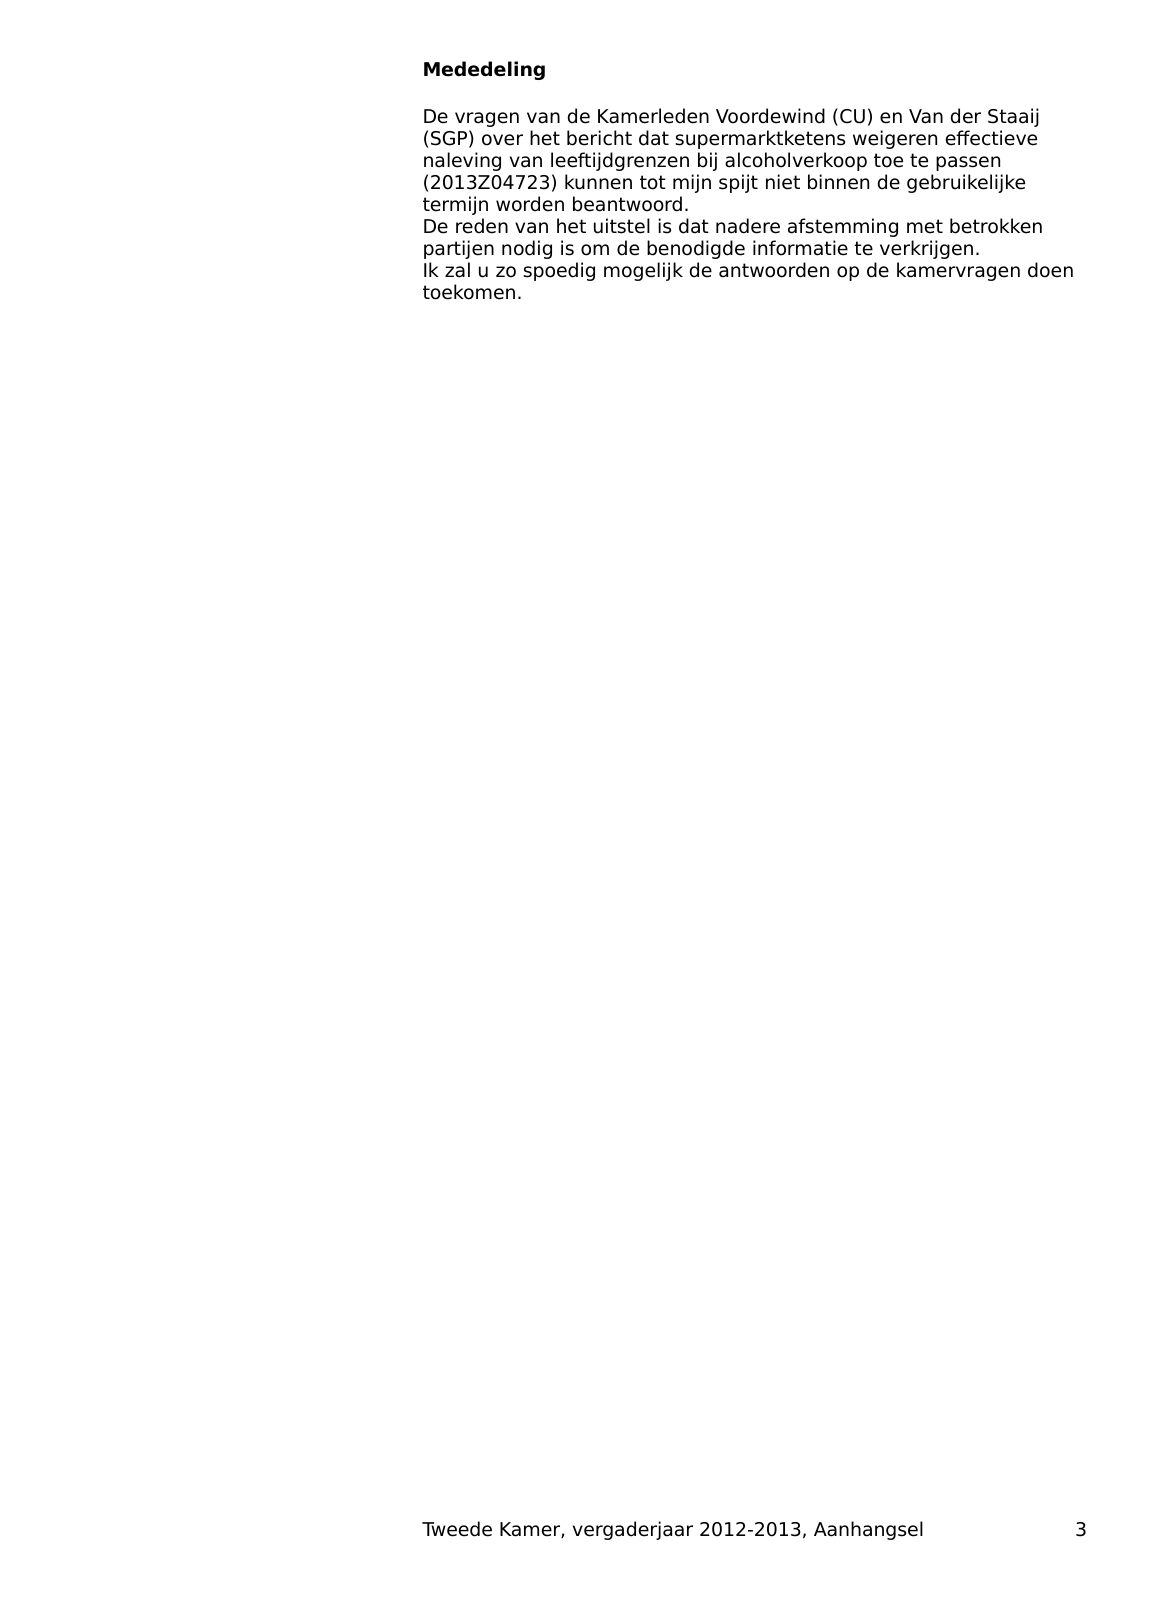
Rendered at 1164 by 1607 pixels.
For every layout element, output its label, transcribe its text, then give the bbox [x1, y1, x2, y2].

text De vragen van de Kamerleden Voordewind (CU) en Van der Staaij (SGP) over het bericht dat supermarktketens weigeren effectieve naleving van leeftijdgrenzen bij alcoholverkoop toe te passen (2013Z04723) kunnen tot mijn spijt niet binnen de gebruikelijke termijn worden beantwoord. [422, 106, 1087, 216]
text Ik zal u zo spoedig mogelijk de antwoorden op de kamervragen doen toekomen. [422, 260, 1087, 304]
subtitle Mededeling [422, 59, 1087, 81]
text De reden van het uitstel is dat nadere afstemming met betrokken partijen nodig is om de benodigde informatie te verkrijgen. [422, 216, 1087, 260]
